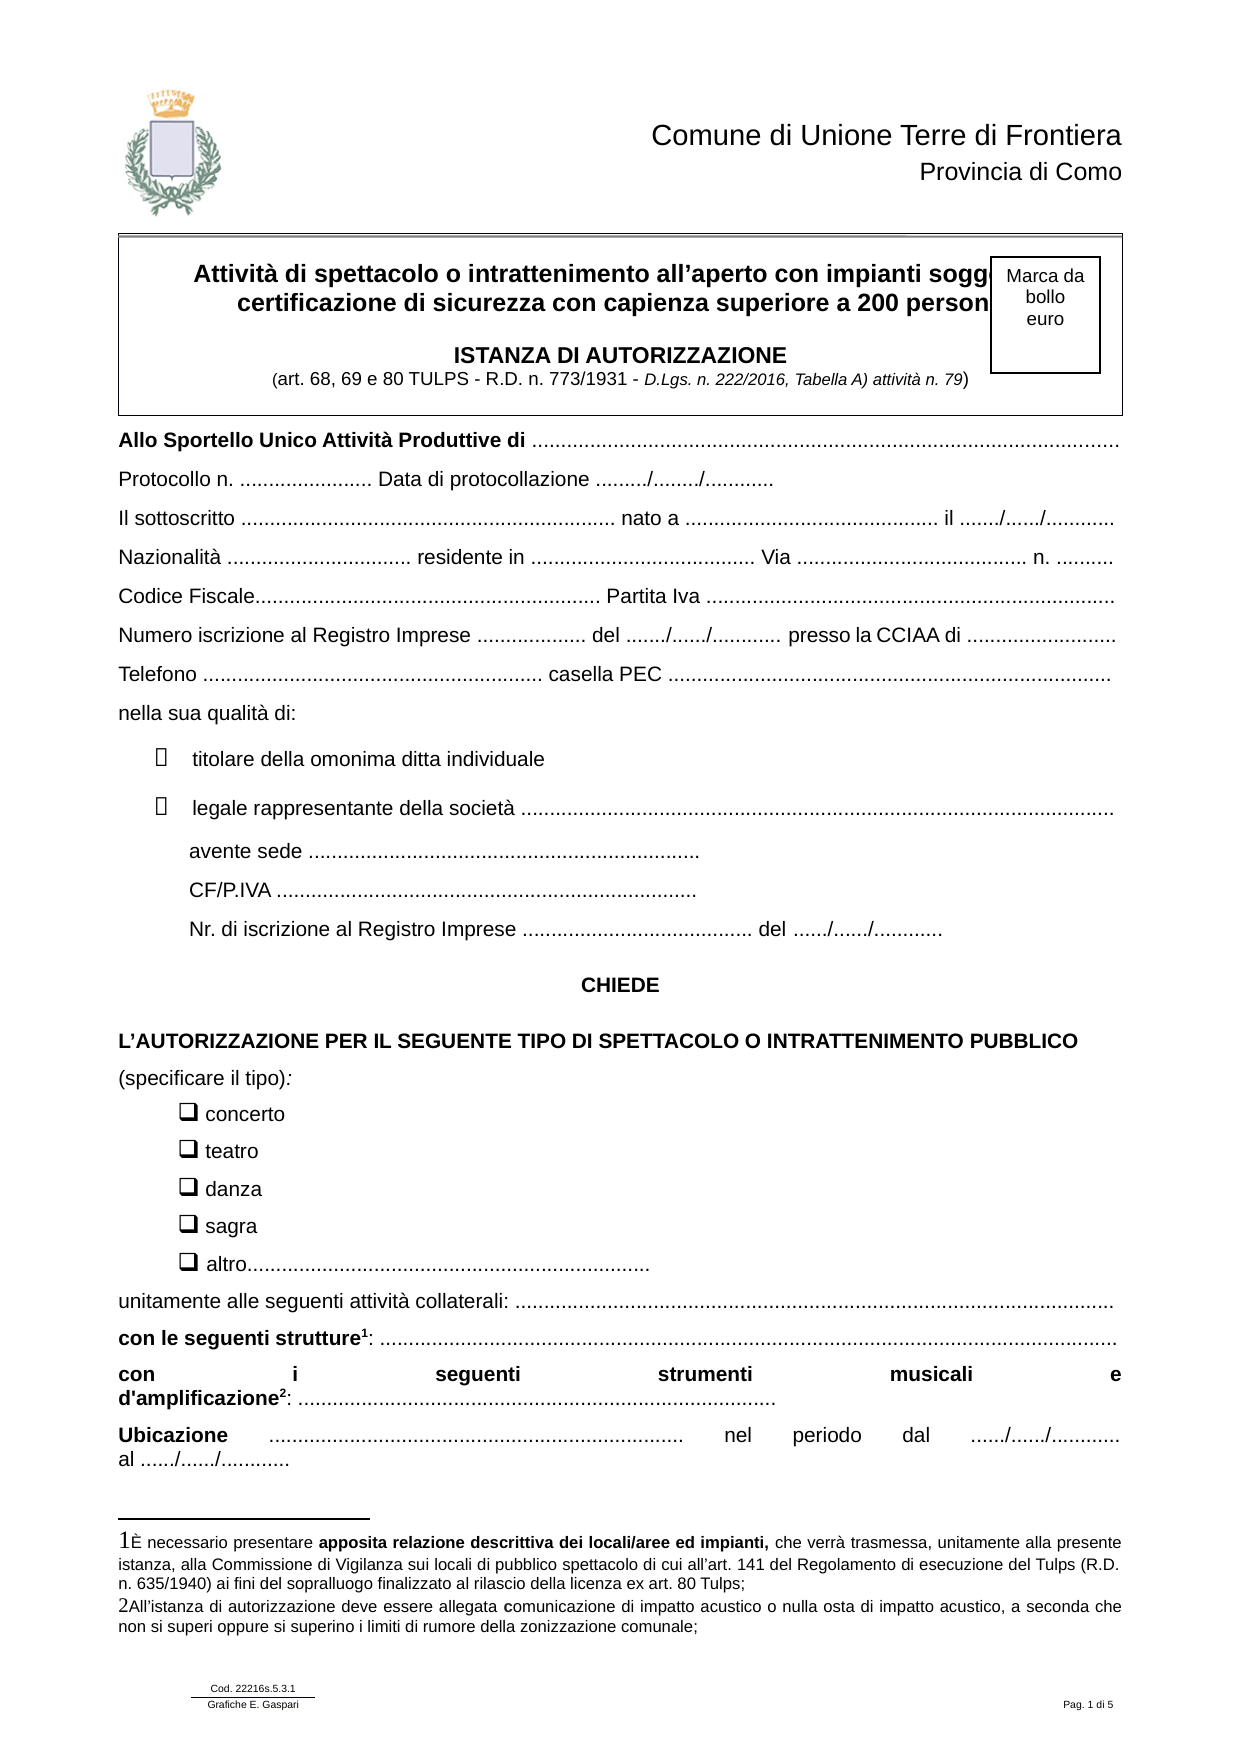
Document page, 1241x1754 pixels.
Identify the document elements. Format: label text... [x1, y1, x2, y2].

text  titolare della omonima ditta individuale [153, 739, 1122, 773]
text  legale rappresentante della società ....................................................................................................... [153, 789, 1122, 823]
table_header Attività di spettacolo o intrattenimento all’aperto con impianti soggetti a certificazione di sicurezza con capienza superiore a 200 persone ISTANZA DI AUTORIZZAZIONE (art. 68, 69 e 80 TULPS - R.D. n. 773/1931 - D.Lgs. n. 222/2016, Tabella A) attività n. 79) [119, 238, 1122, 415]
text L’AUTORIZZAZIONE PER IL SEGUENTE TIPO DI SPETTACOLO O INTRATTENIMENTO PUBBLICO [118, 1029, 1122, 1053]
text CF/P.IVA ......................................................................... [189, 878, 1122, 902]
text Nr. di iscrizione al Registro Imprese ........................................ del ....../....../............ [189, 917, 1122, 941]
text Telefono ........................................................... casella PEC ............................................................................. [118, 661, 1122, 685]
text  concerto [177, 1102, 1122, 1127]
text Ubicazione ........................................................................ nel periodo dal ....../....../............ al ....../....../............ [118, 1423, 1122, 1471]
picture [122, 87, 224, 219]
text unitamente alle seguenti attività collaterali: ........................................................................................................ [118, 1289, 1122, 1313]
text  danza [177, 1177, 1122, 1202]
text avente sede .................................................................... [189, 839, 1122, 863]
text Numero iscrizione al Registro Imprese ................... del ......./....../............ presso la CCIAA di .......................... [118, 623, 1122, 647]
text (specificare il tipo): [118, 1065, 1122, 1089]
text con le seguenti strutture: ................................................................................................................................ [118, 1326, 1122, 1350]
text Nazionalità ................................ residente in ....................................... Via ........................................ n. .......... [118, 545, 1122, 569]
text Il sottoscritto ................................................................. nato a ............................................ il ......./....../............ [118, 506, 1122, 530]
text  altro...................................................................... [177, 1252, 1122, 1277]
text CHIEDE [118, 973, 1122, 997]
text Protocollo n. ....................... Data di protocollazione ........./......../............ [118, 467, 1122, 491]
text Allo Sportello Unico Attività Produttive di [118, 428, 1122, 452]
text nella sua qualità di: [118, 700, 1122, 724]
text con i seguenti strumenti musicali e d'amplificazione: ................................................................................... [118, 1362, 1122, 1410]
text È necessario presentare apposita relazione descrittiva dei locali/aree ed impianti, che verrà trasmessa, unitamente alla presente istanza, alla Commissione di Vigilanza sui locali di pubblico spettacolo di cui all’art. 141 del Regolamento di esecuzione del Tulps (R.D. n. 635/1940) ai fini del sopralluogo finalizzato al rilascio della licenza ex art. 80 Tulps; [118, 1526, 1122, 1593]
text  sagra [177, 1214, 1122, 1239]
text Codice Fiscale............................................................ Partita Iva ....................................................................... [118, 584, 1122, 608]
text Comune di Unione Terre di Frontiera [224, 118, 1122, 152]
text All’istanza di autorizzazione deve essere allegata comunicazione di impatto acustico o nulla osta di impatto acustico, a seconda che non si superi oppure si superino i limiti di rumore della zonizzazione comunale; [118, 1593, 1122, 1636]
text  teatro [177, 1139, 1122, 1164]
text Provincia di Como [224, 157, 1122, 185]
